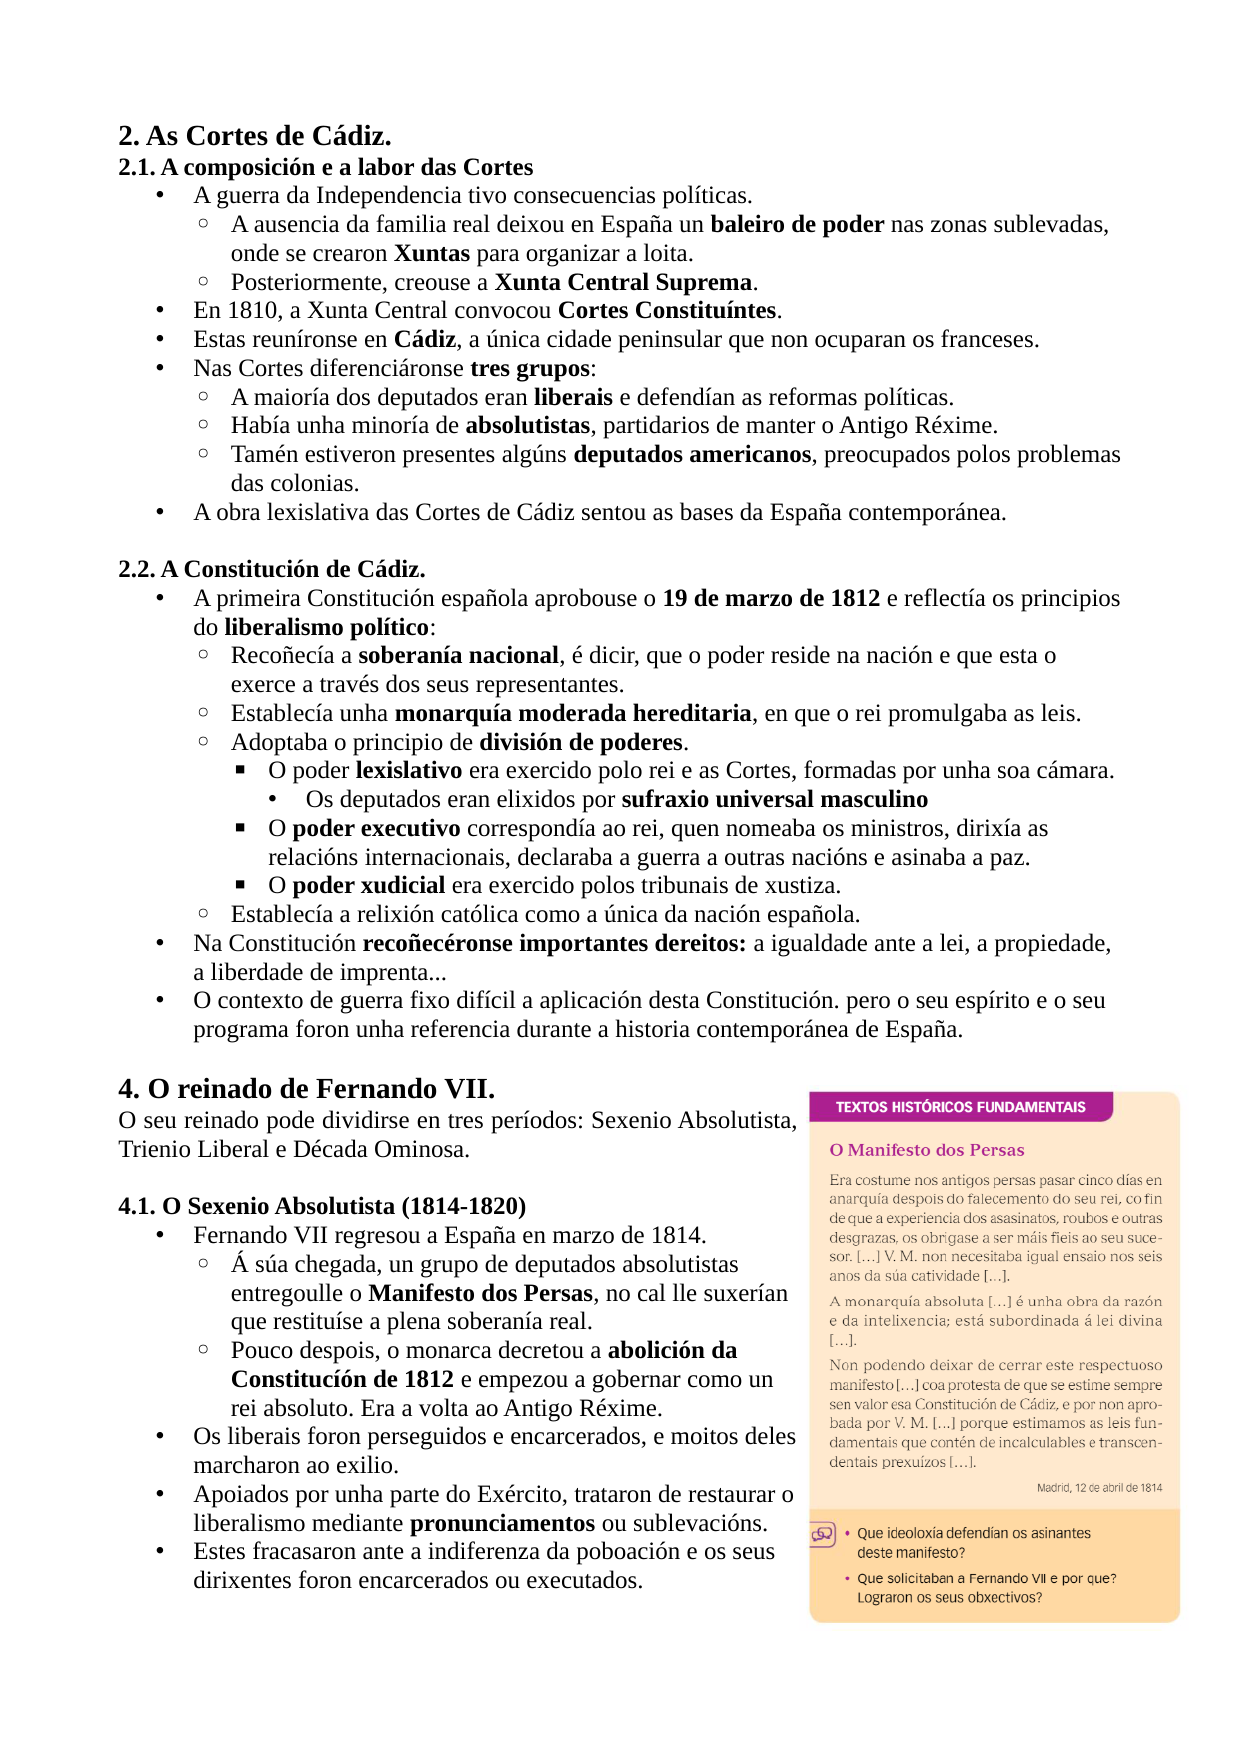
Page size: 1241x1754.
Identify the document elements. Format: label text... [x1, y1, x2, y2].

list A maioría dos deputados eran liberais e defendían as reformas políticas. [193, 382, 1122, 410]
list Adoptaba o principio de división de poderes. [193, 727, 1122, 755]
text 4.1. O Sexenio Absolutista (1814-1820) [118, 1191, 799, 1220]
list Á súa chegada, un grupo de deputados absolutistas entregoulle o Manifesto dos Persas, no cal lle suxerían que restituíse a plena soberanía real. [193, 1249, 799, 1335]
list Recoñecía a soberanía nacional, é dicir, que o poder reside na nación e que esta o exerce a través dos seus representantes. [193, 640, 1122, 698]
list Os deputados eran elixidos por sufraxio universal masculino [268, 784, 1122, 813]
list A obra lexislativa das Cortes de Cádiz sentou as bases da España contemporánea. [156, 497, 1122, 525]
list O poder xudicial era exercido polos tribunais de xustiza. [231, 870, 1122, 899]
list O poder executivo correspondía ao rei, quen nomeaba os ministros, dirixía as relacións internacionais, declaraba a guerra a outras nacións e asinaba a paz. [231, 813, 1122, 870]
list En 1810, a Xunta Central convocou Cortes Constituíntes. [156, 295, 1122, 324]
list Tamén estiveron presentes algúns deputados americanos, preocupados polos problemas das colonias. [193, 439, 1122, 497]
text 4. O reinado de Fernando VII. [118, 1072, 1122, 1105]
list Fernando VII regresou a España en marzo de 1814. [156, 1220, 799, 1249]
list Había unha minoría de absolutistas, partidarios de manter o Antigo Réxime. [193, 410, 1122, 439]
list Estes fracasaron ante a indiferenza da poboación e os seus dirixentes foron encarcerados ou executados. [156, 1536, 799, 1594]
list A guerra da Independencia tivo consecuencias políticas. [156, 180, 1122, 209]
list Posteriormente, creouse a Xunta Central Suprema. [193, 267, 1122, 295]
text 2. As Cortes de Cádiz. [118, 118, 1122, 152]
list Na Constitución recoñecéronse importantes dereitos: a igualdade ante a lei, a propiedade, a liberdade de imprenta... [156, 928, 1122, 985]
list Estas reuníronse en Cádiz, a única cidade peninsular que non ocuparan os franceses. [156, 324, 1122, 353]
list Establecía a relixión católica como a única da nación española. [193, 899, 1122, 928]
text 2.1. A composición e a labor das Cortes [118, 152, 1122, 180]
list Pouco despois, o monarca decretou a abolición da Constitucíón de 1812 e empezou a gobernar como un rei absoluto. Era a volta ao Antigo Réxime. [193, 1335, 799, 1421]
list A ausencia da familia real deixou en España un baleiro de poder nas zonas sublevadas, onde se crearon Xuntas para organizar a loita. [193, 209, 1122, 267]
list Apoiados por unha parte do Exército, trataron de restaurar o liberalismo mediante pronunciamentos ou sublevacións. [156, 1479, 799, 1536]
text O seu reinado pode dividirse en tres períodos: Sexenio Absolutista, Trienio Liberal e Década Ominosa. [118, 1105, 799, 1163]
list O contexto de guerra fixo difícil a aplicación desta Constitución. pero o seu espírito e o seu programa foron unha referencia durante a historia contemporánea de España. [156, 985, 1122, 1043]
list Establecía unha monarquía moderada hereditaria, en que o rei promulgaba as leis. [193, 698, 1122, 727]
text 2.2. A Constitución de Cádiz. [118, 554, 1122, 583]
list Nas Cortes diferenciáronse tres grupos: [156, 353, 1122, 382]
list A primeira Constitución española aprobouse o 19 de marzo de 1812 e reflectía os principios do liberalismo político: [156, 583, 1122, 640]
list O poder lexislativo era exercido polo rei e as Cortes, formadas por unha soa cámara. [231, 755, 1122, 784]
list Os liberais foron perseguidos e encarcerados, e moitos deles marcharon ao exilio. [156, 1421, 799, 1479]
